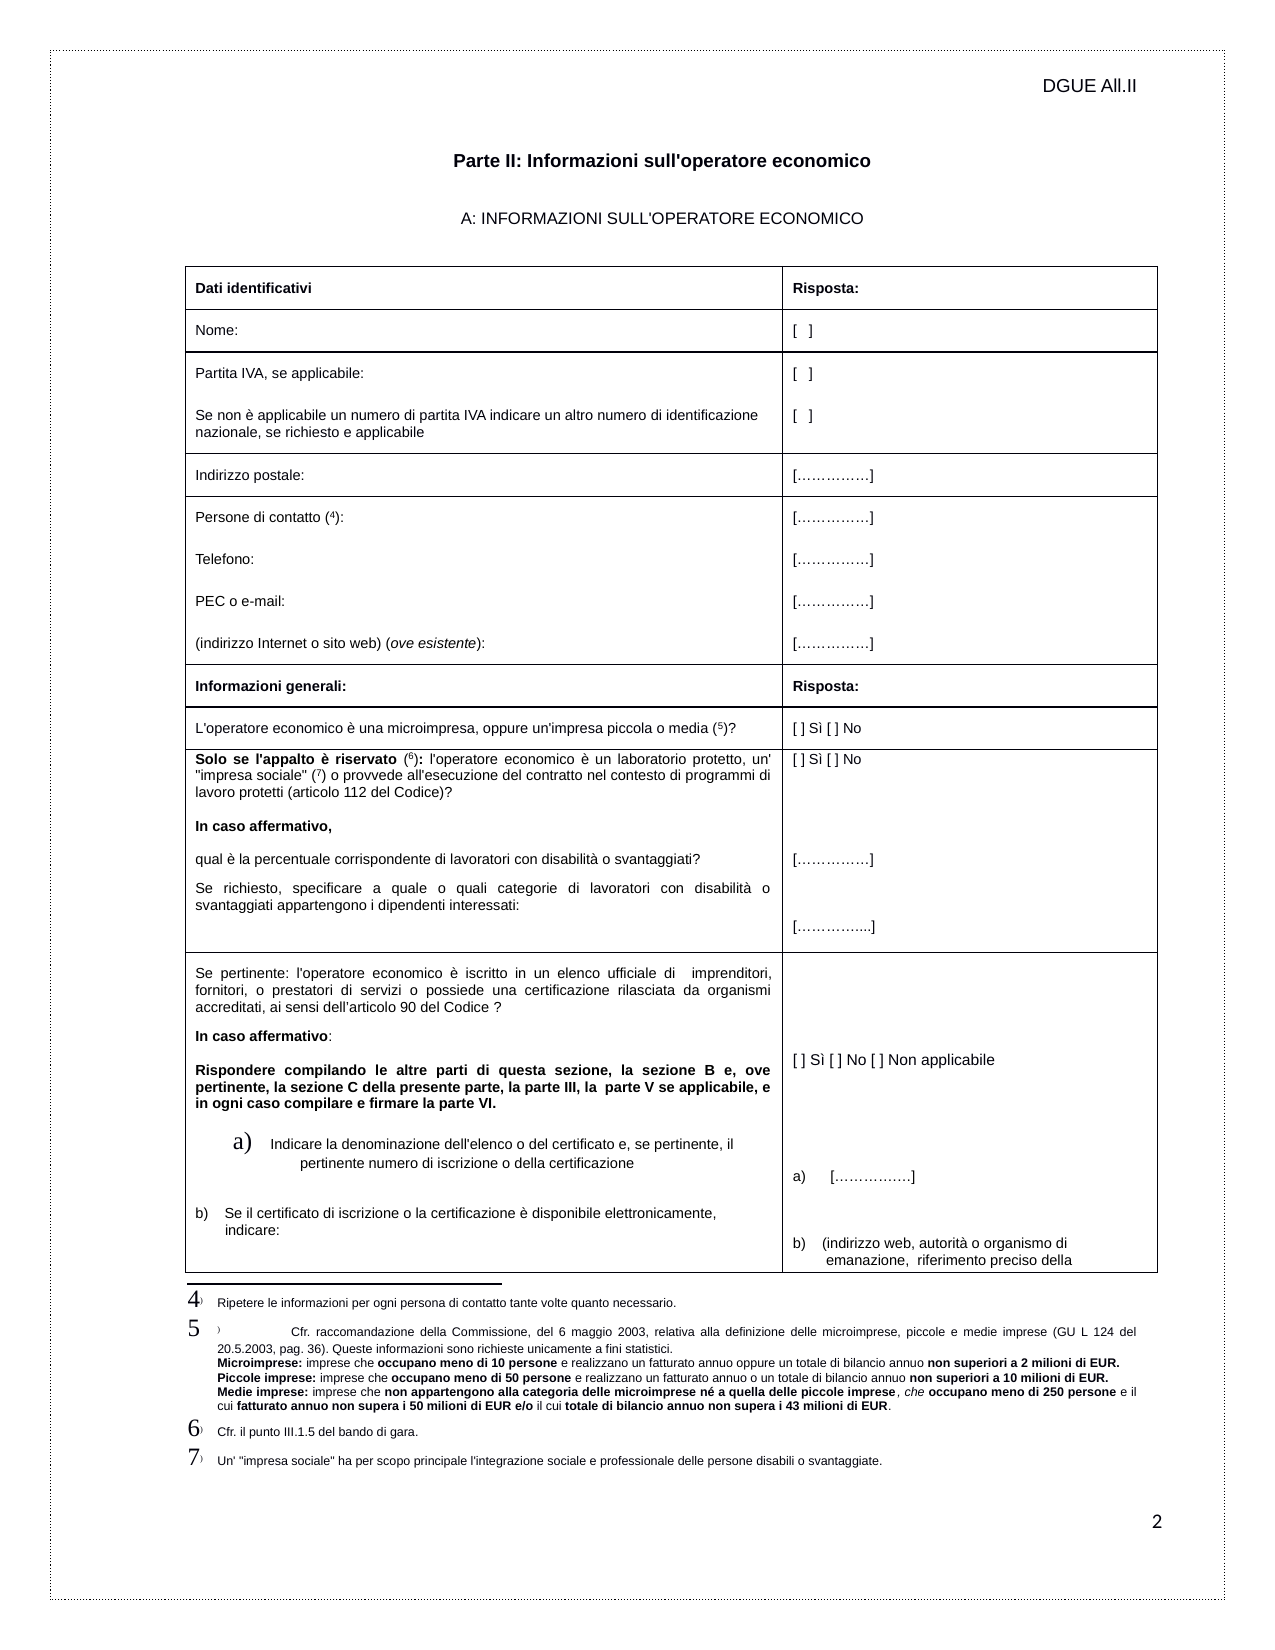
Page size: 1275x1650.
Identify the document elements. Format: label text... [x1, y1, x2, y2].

table_cell [ ] [ ] [783, 353, 1157, 453]
table_cell Risposta: [783, 665, 1157, 706]
table_cell Persone di contatto (): Telefono: PEC o e-mail: (indirizzo Internet o sito web) (ove esistente): [186, 497, 782, 664]
table_cell Se pertinente: l'operatore economico è iscritto in un elenco ufficiale di imprenditori, fornitori, o prestatori di servizi o possiede una certificazione rilasciata da organismi accreditati, ai sensi dell’articolo 90 del Codice ? In caso affermativo: Rispondere compilando le altre parti di questa sezione, la sezione B e, ove pertinente, la sezione C della presente parte, la parte III, la parte V se applicabile, e in ogni caso compilare e firmare la parte VI. Indicare la denominazione dell'elenco o del certificato e, se pertinente, il pertinente numero di iscrizione o della certificazione b) Se il certificato di iscrizione o la certificazione è disponibile elettronicamente, indicare: c) Indicare i riferimenti in base ai quali è stata ottenuta l'iscrizione o la certificazione e, se pertinente, la classificazione ricevuta nell'elenco ufficiale (): d) L'iscrizione o la certificazione comprende tutti i criteri di selezione richiesti? In caso di risposta negativa alla lettera d): Inserire inoltre tutte le informazioni mancanti nella parte IV, sezione A, B, C, o D secondo il caso SOLO se richiesto dal pertinente avviso o bando o dai documenti di gara: e) L'operatore economico potrà fornire un certificato per quanto riguarda il pagamento dei contributi previdenziali e delle imposte, o fornire informazioni che permettano all'amministrazione aggiudicatrice o all'ente aggiudicatore di ottenere direttamente tale documento accedendo a una banca dati nazionale che sia disponibile gratuitamente in un qualunque Stato membro? Se la documentazione pertinente è disponibile elettronicamente, indicare: [186, 953, 782, 1272]
table_header Risposta: [783, 267, 1157, 308]
table_cell [……………] [……………] [……………] [……………] [783, 497, 1157, 664]
table_cell Informazioni generali: [186, 665, 782, 706]
table_cell Nome: [186, 310, 782, 351]
table_cell Partita IVA, se applicabile: Se non è applicabile un numero di partita IVA indicare un altro numero di identificazione nazionale, se richiesto e applicabile [186, 353, 782, 453]
table_cell [ ] Sì [ ] No [……………] […………....] [783, 750, 1157, 952]
table_cell Indirizzo postale: [186, 454, 782, 496]
table_cell [ ] [783, 310, 1157, 351]
table_cell [ ] Sì [ ] No [783, 708, 1157, 749]
table_header Dati identificativi [186, 267, 782, 308]
table_cell [……………] [783, 454, 1157, 496]
title Parte II: Informazioni sull'operatore economico [187, 150, 1137, 172]
table_cell L'operatore economico è una microimpresa, oppure un'impresa piccola o media ()? [186, 708, 782, 749]
table_cell Solo se l'appalto è riservato (): l'operatore economico è un laboratorio protetto, un' "impresa sociale" () o provvede all'esecuzione del contratto nel contesto di programmi di lavoro protetti (articolo 112 del Codice)? In caso affermativo, qual è la percentuale corrispondente di lavoratori con disabilità o svantaggiati? Se richiesto, specificare a quale o quali categorie di lavoratori con disabilità o svantaggiati appartengono i dipendenti interessati: [186, 750, 782, 952]
table_cell [ ] Sì [ ] No [ ] Non applicabile [………….…] b) (indirizzo web, autorità o organismo di emanazione, riferimento preciso della [783, 953, 1157, 1272]
title A: Informazioni sull'operatore economico [187, 209, 1137, 228]
